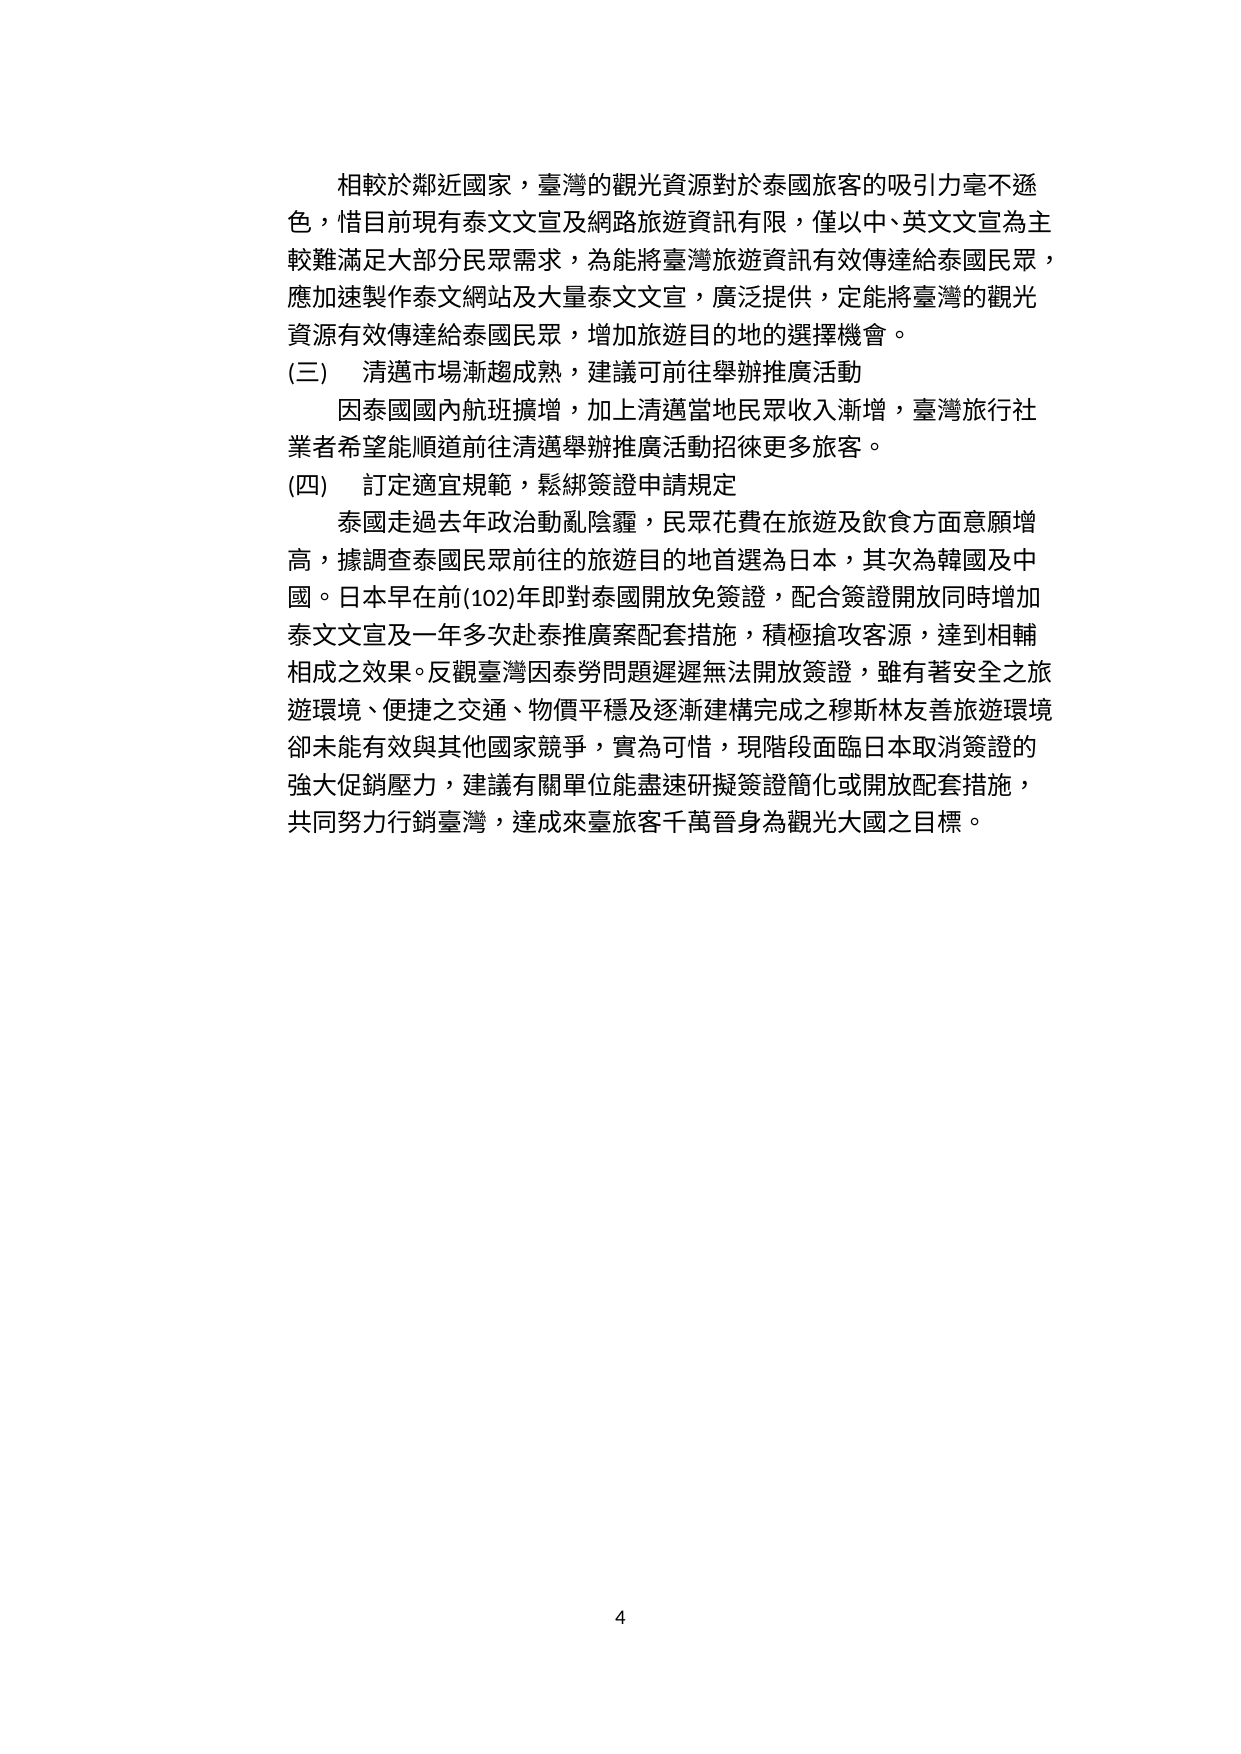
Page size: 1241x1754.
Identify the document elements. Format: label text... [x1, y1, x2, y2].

text 相較於鄰近國家，臺灣的觀光資源對於泰國旅客的吸引力毫不遜色，惜目前現有泰文文宣及網路旅遊資訊有限，僅以中、英文文宣為主，較難滿足大部分民眾需求，為能將臺灣旅遊資訊有效傳達給泰國民眾，應加速製作泰文網站及大量泰文文宣，廣泛提供，定能將臺灣的觀光資源有效傳達給泰國民眾，增加旅遊目的地的選擇機會。 [287, 164, 1053, 352]
text 泰國走過去年政治動亂陰霾，民眾花費在旅遊及飲食方面意願增高，據調查泰國民眾前往的旅遊目的地首選為日本，其次為韓國及中國。日本早在前(102)年即對泰國開放免簽證，配合簽證開放同時增加泰文文宣及一年多次赴泰推廣案配套措施，積極搶攻客源，達到相輔相成之效果。反觀臺灣因泰勞問題遲遲無法開放簽證，雖有著安全之旅遊環境、便捷之交通、物價平穩及逐漸建構完成之穆斯林友善旅遊環境，卻未能有效與其他國家競爭，實為可惜，現階段面臨日本取消簽證的強大促銷壓力，建議有關單位能盡速研擬簽證簡化或開放配套措施，共同努力行銷臺灣，達成來臺旅客千萬晉身為觀光大國之目標。 [287, 502, 1053, 839]
list 訂定適宜規範，鬆綁簽證申請規定 [287, 464, 1053, 502]
text 因泰國國內航班擴增，加上清邁當地民眾收入漸增，臺灣旅行社業者希望能順道前往清邁舉辦推廣活動招徠更多旅客。 [287, 389, 1053, 464]
list 清邁市場漸趨成熟，建議可前往舉辦推廣活動 [287, 352, 1053, 389]
